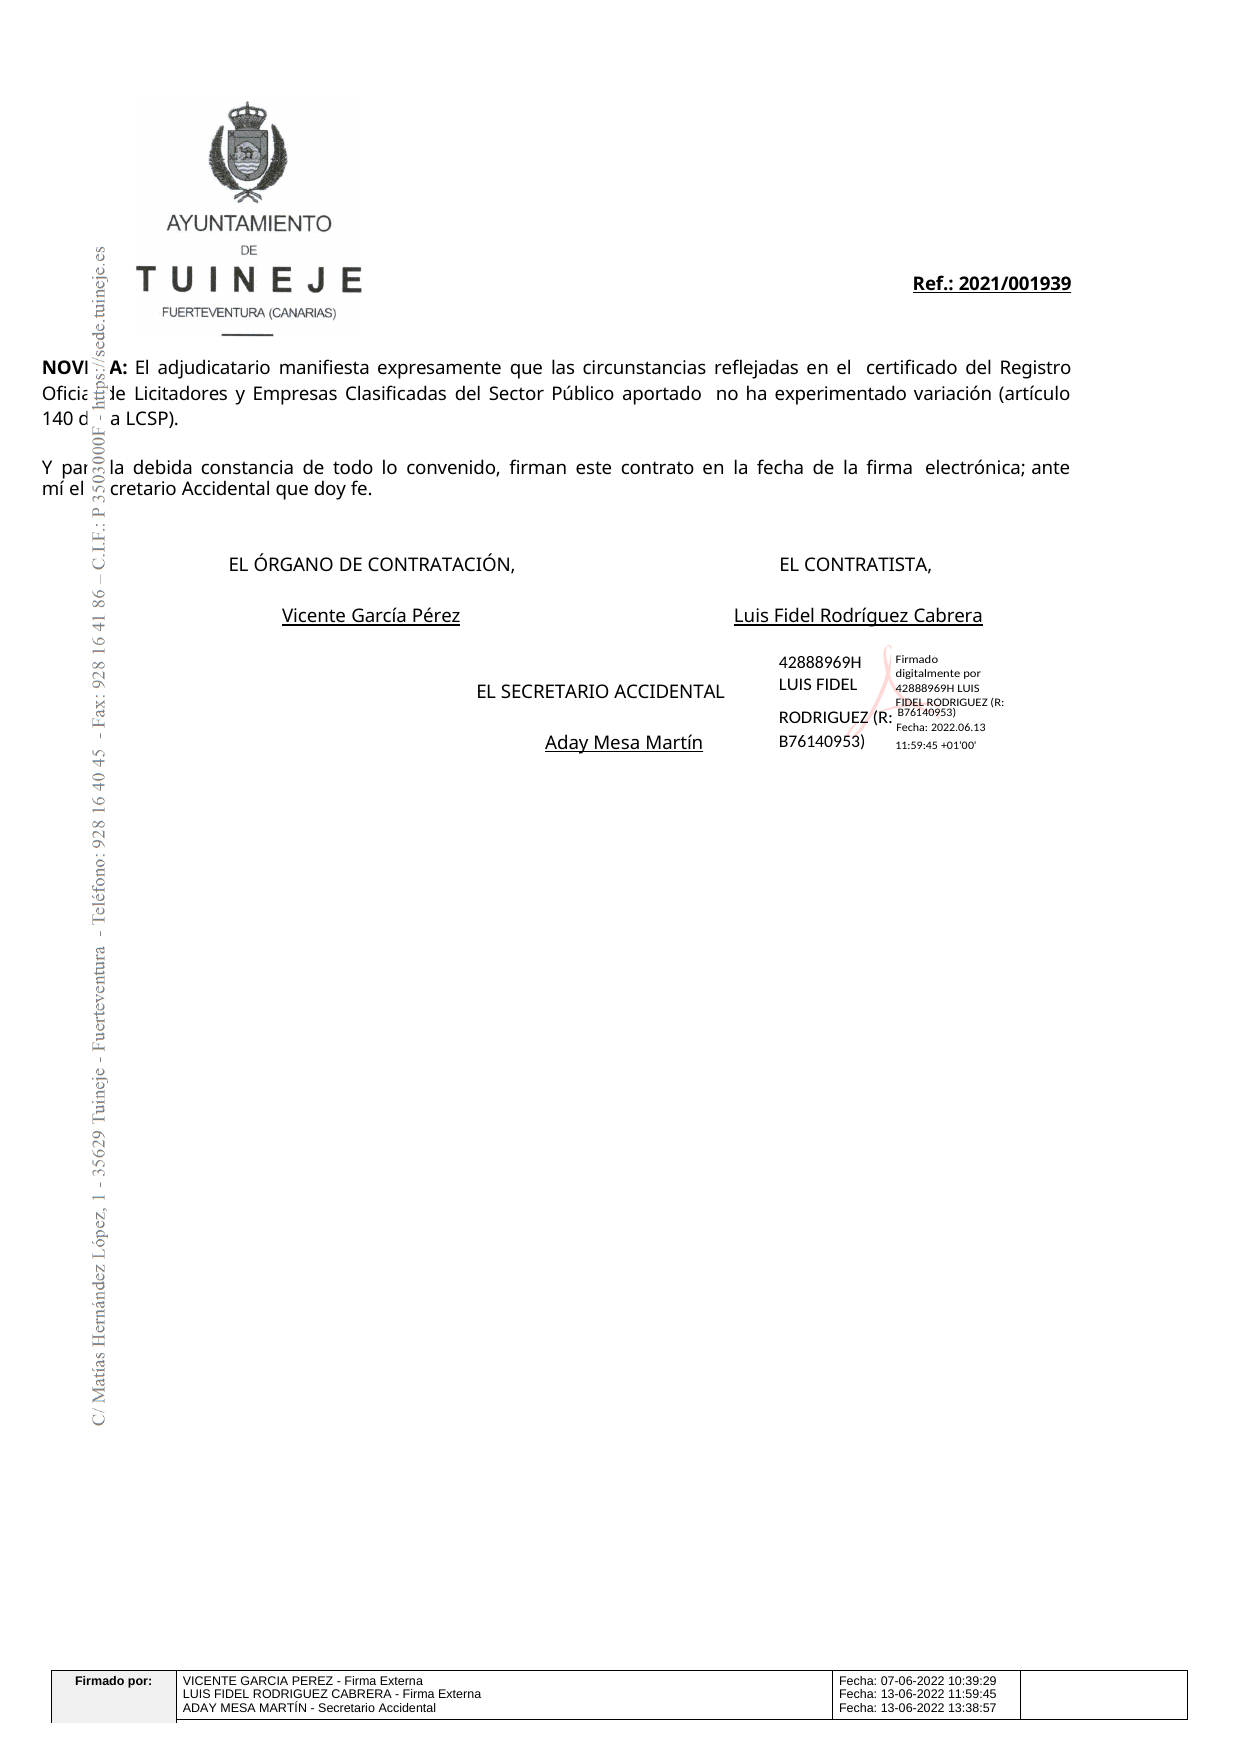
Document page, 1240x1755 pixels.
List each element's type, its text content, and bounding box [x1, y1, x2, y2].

text [42, 270, 87, 296]
table_header [1021, 1671, 1187, 1719]
text B76140953) [778, 732, 867, 751]
text EL ÓRGANO DE CONTRATACIÓN, EL CONTRATISTA, [228, 551, 1200, 577]
text Aday Mesa Martín [110, 732, 703, 754]
text [110, 726, 851, 732]
text Y para la debida constancia de todo lo convenido, firman este contrato en la fecha de la firma electrónica; ante mí el Secretario Accidental que doy fe. [110, 457, 1070, 500]
text Fecha: 2022.06.13 [862, 726, 985, 732]
table_header VICENTE GARCIA PEREZ - Firma Externa LUIS FIDEL RODRIGUEZ CABRERA - Firma Externa ADAY MESA MARTÍN - Secretario Accidental [177, 1671, 832, 1719]
table_header Fecha: 07-06-2022 10:39:29 Fecha: 13-06-2022 11:59:45 Fecha: 13-06-2022 13:38:57 [833, 1671, 1020, 1719]
text 42888969H LUIS FIDEL [779, 652, 864, 695]
table_header Firmado por: [52, 1671, 176, 1719]
text Firmado digitalmente por 42888969H LUIS FIDEL RODRIGUEZ (R: [895, 652, 1005, 709]
text Ref.: 2021/001939 [362, 270, 1071, 296]
text 11:59:45 +01'00' [895, 738, 1200, 752]
text [110, 270, 134, 296]
text [42, 732, 87, 754]
text RODRIGUEZ [778, 710, 870, 726]
text NOVENA: El adjudicatario manifiesta expresamente que las circunstancias reflejadas en el certificado del Registro Oficial de Licitadores y Empresas Clasificadas del Sector Público aportado no ha experimentado variación (artículo 140 de la LCSP). [110, 354, 1072, 431]
text EL SECRETARIO ACCIDENTAL [476, 679, 764, 704]
text (R: B76140953) [866, 710, 1200, 726]
text Vicente García Pérez Luis Fidel Rodríguez Cabrera [282, 602, 1200, 628]
